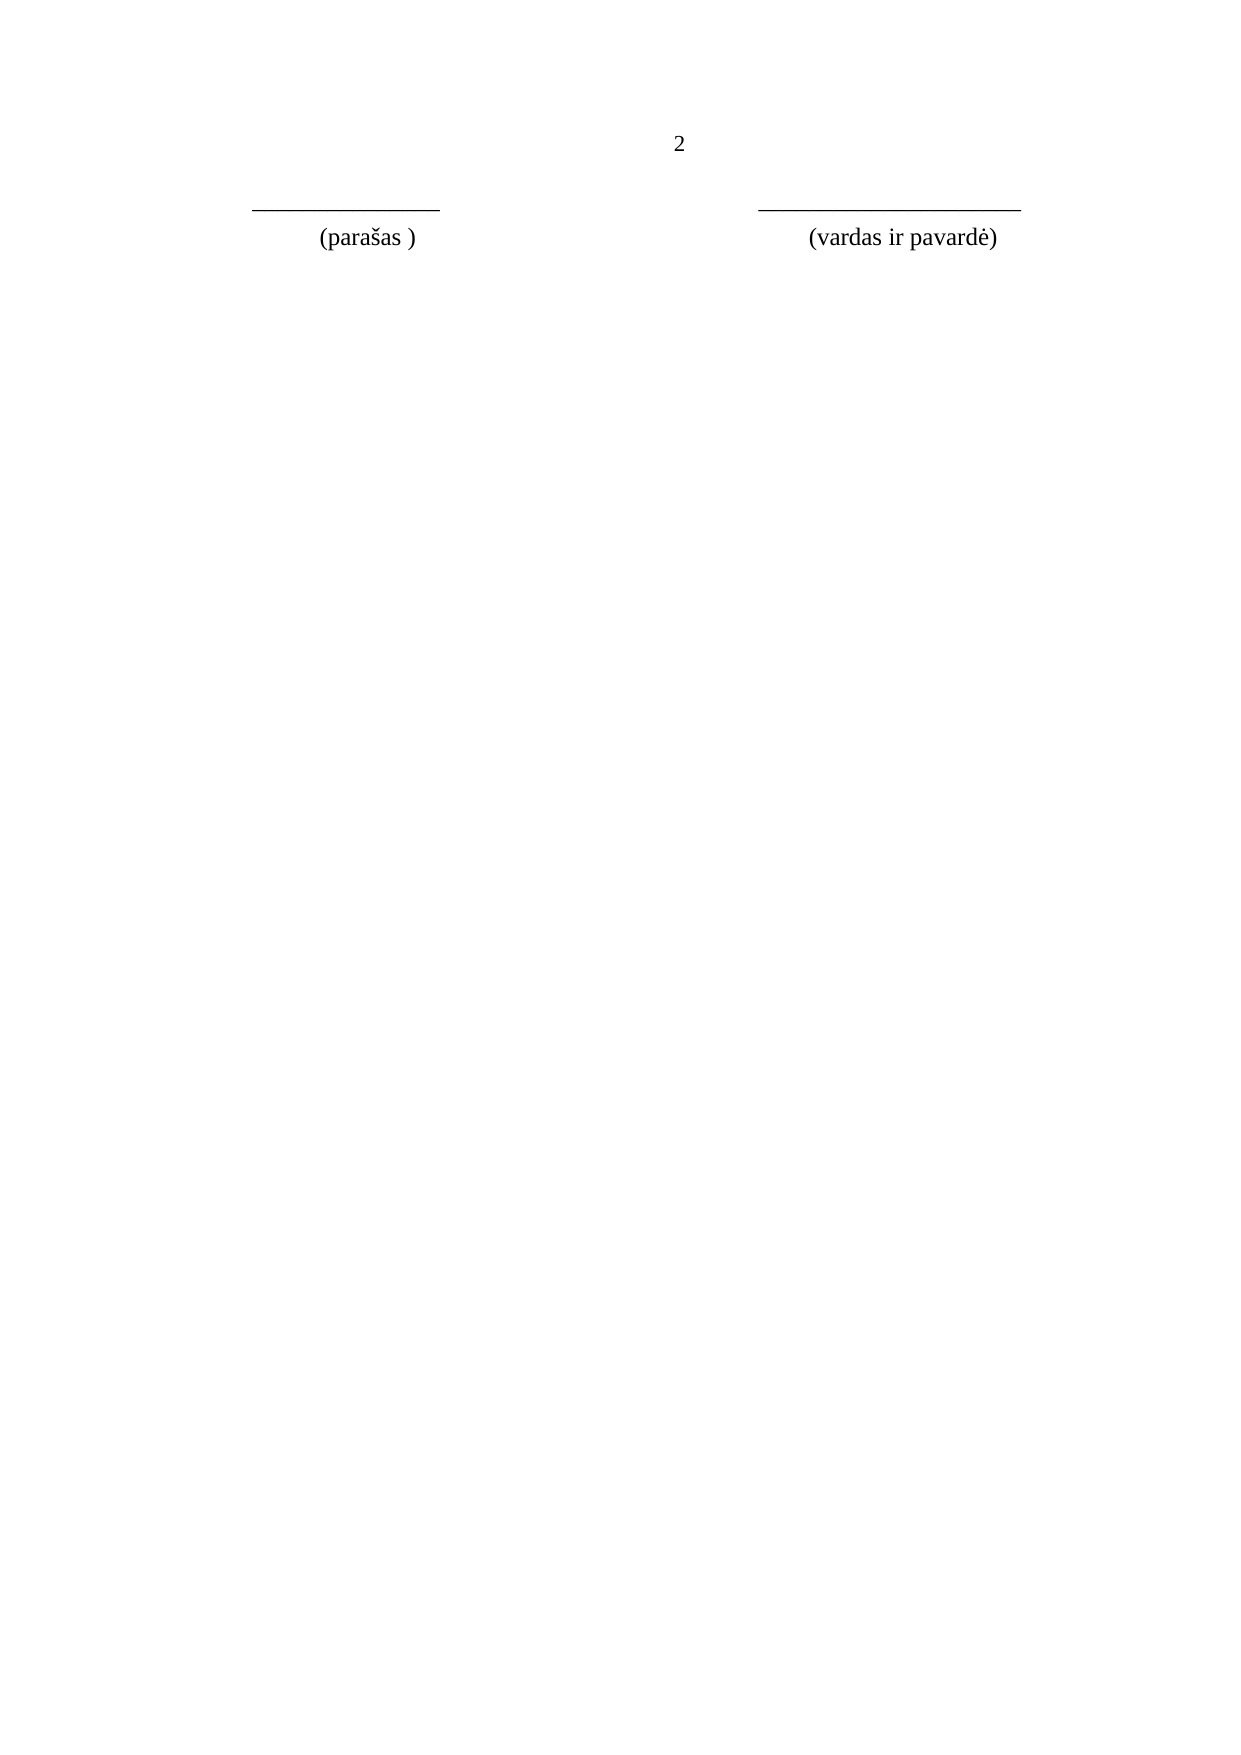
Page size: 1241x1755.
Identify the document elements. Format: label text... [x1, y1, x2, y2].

text (parašas ) (vardas ir pavardė) [177, 222, 1181, 251]
text _______________ _____________________ [158, 185, 1181, 214]
